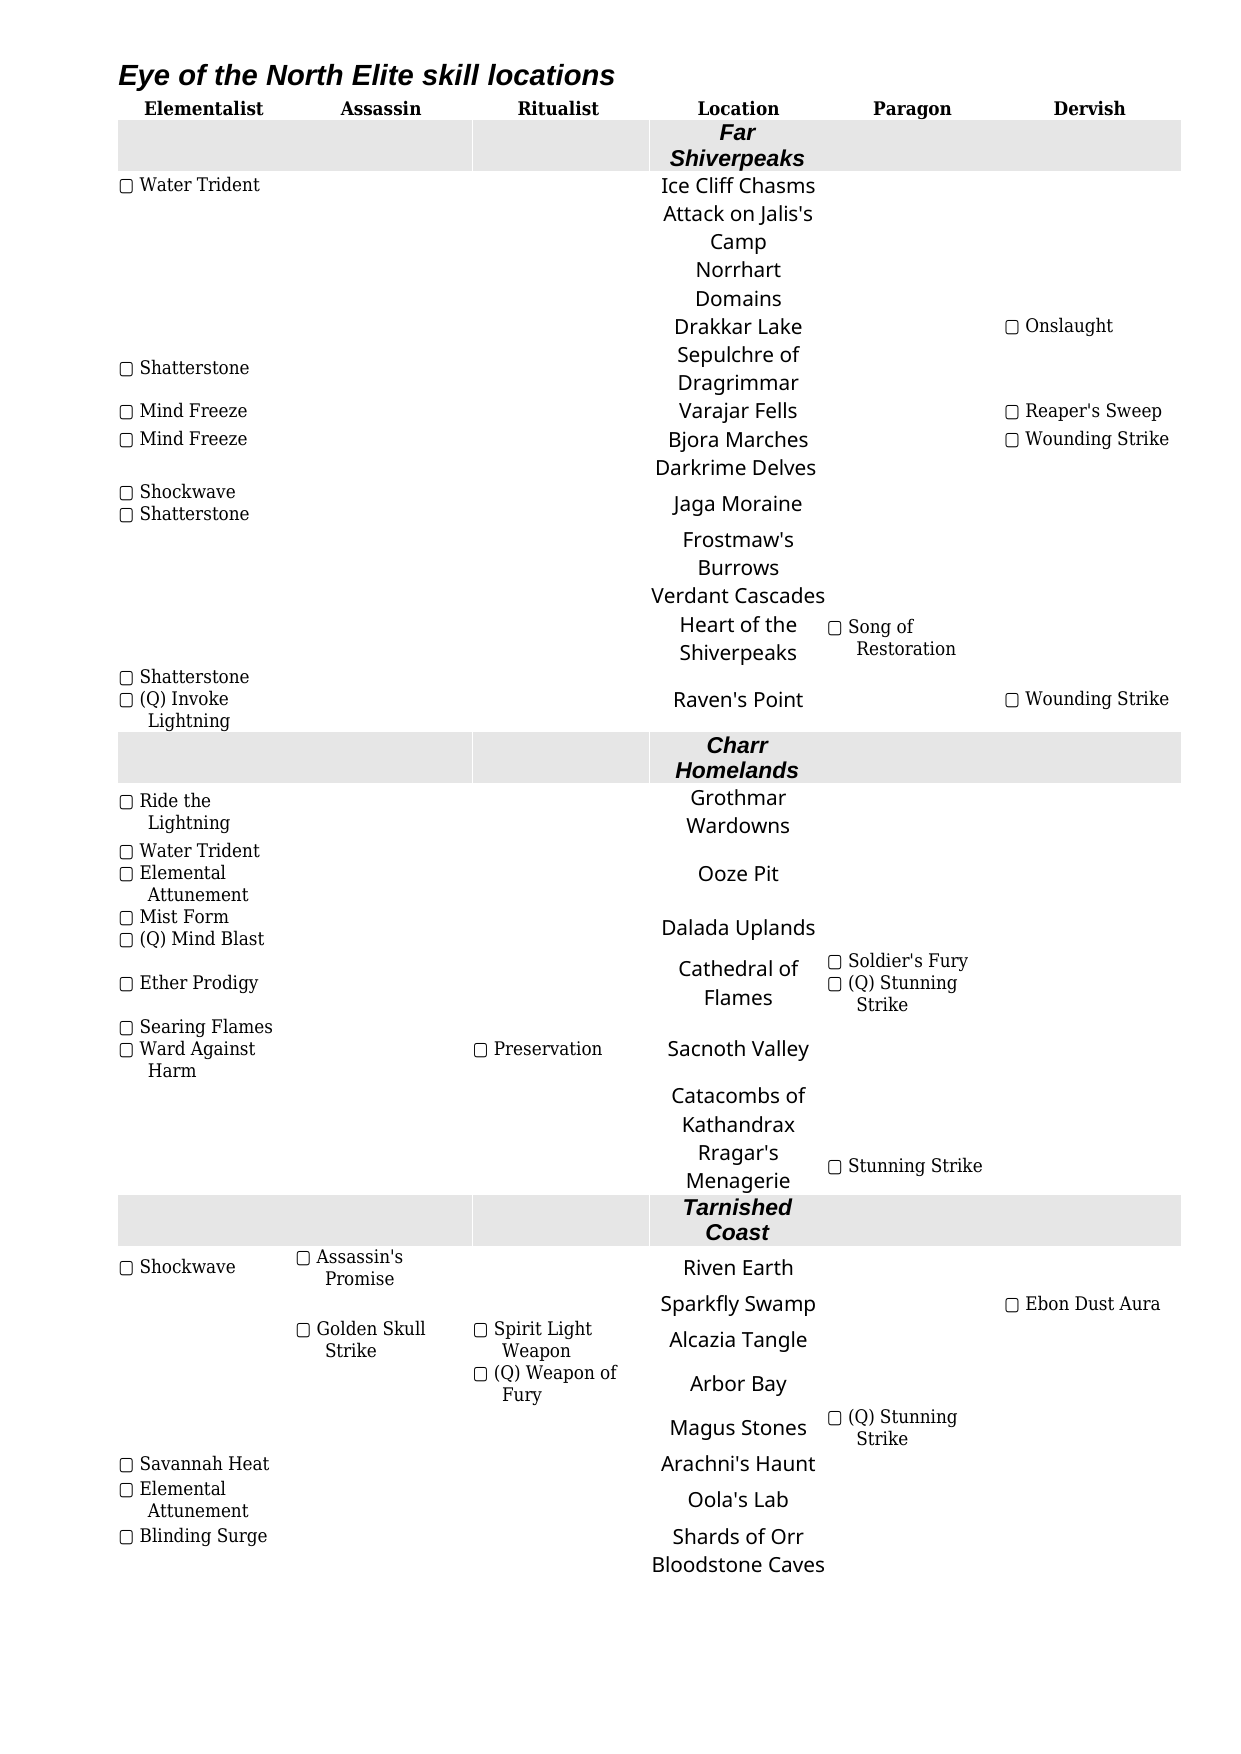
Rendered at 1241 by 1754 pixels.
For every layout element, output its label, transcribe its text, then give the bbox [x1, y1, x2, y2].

table_cell [1004, 1550, 1181, 1578]
table_cell Charr Homelands [650, 732, 827, 783]
table_cell ▢ Mind Freeze [118, 425, 295, 453]
table_cell [1004, 1195, 1181, 1246]
table_cell [295, 840, 472, 906]
table_cell ▢ Elemental Attunement [118, 1478, 295, 1522]
table_cell [295, 1522, 472, 1550]
table_cell [118, 255, 295, 312]
table_cell [473, 1550, 649, 1578]
table_cell ▢ Shockwave [118, 1246, 295, 1289]
table_cell [295, 1478, 472, 1522]
table_cell [473, 666, 649, 732]
table_cell ▢ Savannah Heat [118, 1450, 295, 1478]
table_cell [827, 582, 1004, 610]
table_cell [1004, 840, 1181, 906]
table_cell Magus Stones [650, 1406, 827, 1449]
table_cell ▢ Searing Flames ▢ Ward Against Harm [118, 1016, 295, 1082]
table_cell Catacombs of Kathandrax [650, 1082, 827, 1138]
table_cell [473, 120, 649, 171]
table_cell [1004, 1138, 1181, 1194]
table_cell [118, 1138, 295, 1194]
table_cell [473, 1195, 649, 1246]
table_cell [827, 525, 1004, 582]
table_cell [1004, 1016, 1181, 1082]
table_cell [295, 1550, 472, 1578]
table_cell ▢ Song of Restoration [827, 610, 1004, 666]
table_cell ▢ Stunning Strike [827, 1138, 1004, 1194]
table_cell Oola's Lab [650, 1478, 827, 1522]
table_cell Shards of Orr [650, 1522, 827, 1550]
table_cell [118, 1082, 295, 1138]
table_header Paragon [827, 98, 1004, 120]
table_cell [295, 610, 472, 666]
table_cell Arbor Bay [650, 1362, 827, 1406]
table_cell [118, 1318, 295, 1362]
table_cell [1004, 950, 1181, 1016]
table_cell [827, 481, 1004, 525]
table_cell Attack on Jalis's Camp [650, 199, 827, 255]
table_cell [1004, 1406, 1181, 1449]
table_cell [1004, 1082, 1181, 1138]
table_cell [473, 610, 649, 666]
table_cell Tarnished Coast [650, 1195, 827, 1246]
table_cell Rragar's Menagerie [650, 1138, 827, 1194]
table_cell ▢ Shatterstone ▢ (Q) Invoke Lightning [118, 666, 295, 732]
table_cell [827, 1082, 1004, 1138]
table_cell [1004, 582, 1181, 610]
table_cell [295, 199, 472, 255]
table_cell [295, 481, 472, 525]
table_cell ▢ Preservation [473, 1016, 649, 1082]
table_header Location [650, 98, 827, 120]
table_cell [1004, 1362, 1181, 1406]
table_cell ▢ Ebon Dust Aura [1004, 1290, 1181, 1318]
table_cell [827, 340, 1004, 397]
table_cell [827, 1195, 1004, 1246]
table_cell [473, 732, 649, 783]
table_header Dervish [1004, 98, 1181, 120]
table_cell Raven's Point [650, 666, 827, 732]
table_cell [295, 120, 472, 171]
table_cell [1004, 1522, 1181, 1550]
table_cell [827, 1290, 1004, 1318]
table_cell [827, 1478, 1004, 1522]
table_cell [473, 1138, 649, 1194]
table_cell Varajar Fells [650, 397, 827, 425]
table_cell [1004, 1246, 1181, 1289]
table_cell [473, 1450, 649, 1478]
table_cell [1004, 1478, 1181, 1522]
table_cell [118, 732, 295, 783]
table_cell [1004, 732, 1181, 783]
table_cell [473, 783, 649, 840]
table_cell [827, 840, 1004, 906]
table_cell ▢ Reaper's Sweep [1004, 397, 1181, 425]
table_cell ▢ (Q) Weapon of Fury [473, 1362, 649, 1406]
table_cell [827, 171, 1004, 199]
table_cell [473, 255, 649, 312]
table_cell [295, 171, 472, 199]
table_cell [473, 199, 649, 255]
table_cell [827, 1016, 1004, 1082]
table_cell [295, 1406, 472, 1449]
table_cell Bloodstone Caves [650, 1550, 827, 1578]
table_cell [827, 1318, 1004, 1362]
table_cell [295, 906, 472, 950]
table_cell [295, 1450, 472, 1478]
table_cell [1004, 340, 1181, 397]
table_cell Frostmaw's Burrows [650, 525, 827, 582]
table_cell [827, 732, 1004, 783]
table_cell [473, 1478, 649, 1522]
table_cell [473, 340, 649, 397]
table_cell Dalada Uplands [650, 906, 827, 950]
subtitle Eye of the North Elite skill locations [118, 59, 1181, 92]
table_cell [473, 906, 649, 950]
table_cell [1004, 1450, 1181, 1478]
table_cell [295, 1016, 472, 1082]
table_cell ▢ Wounding Strike [1004, 666, 1181, 732]
table_cell ▢ Onslaught [1004, 312, 1181, 340]
table_cell [295, 1195, 472, 1246]
table_header Ritualist [473, 98, 649, 120]
table_cell [473, 1522, 649, 1550]
table_cell Bjora Marches [650, 425, 827, 453]
table_cell [827, 120, 1004, 171]
table_cell [1004, 171, 1181, 199]
table_cell [827, 783, 1004, 840]
table_cell [295, 255, 472, 312]
table_cell [295, 453, 472, 481]
table_cell [473, 1406, 649, 1449]
table_cell [118, 1195, 295, 1246]
table_cell [1004, 199, 1181, 255]
table_cell [473, 397, 649, 425]
table_cell [295, 1082, 472, 1138]
table_cell [295, 312, 472, 340]
table_cell Arachni's Haunt [650, 1450, 827, 1478]
table_cell [827, 453, 1004, 481]
table_cell [1004, 783, 1181, 840]
table_cell Ooze Pit [650, 840, 827, 906]
table_cell Verdant Cascades [650, 582, 827, 610]
table_cell Sepulchre of Dragrimmar [650, 340, 827, 397]
table_cell ▢ Soldier's Fury ▢ (Q) Stunning Strike [827, 950, 1004, 1016]
table_cell [118, 312, 295, 340]
table_cell [295, 582, 472, 610]
table_cell ▢ Golden Skull Strike [295, 1318, 472, 1362]
table_cell [473, 171, 649, 199]
table_cell ▢ Ride the Lightning [118, 783, 295, 840]
table_cell Sparkfly Swamp [650, 1290, 827, 1318]
table_cell Heart of the Shiverpeaks [650, 610, 827, 666]
table_cell [827, 1550, 1004, 1578]
table_cell [118, 1406, 295, 1449]
table_cell Drakkar Lake [650, 312, 827, 340]
table_cell [295, 666, 472, 732]
table_cell [1004, 525, 1181, 582]
table_cell Sacnoth Valley [650, 1016, 827, 1082]
table_cell ▢ Spirit Light Weapon [473, 1318, 649, 1362]
table_cell ▢ Water Trident [118, 171, 295, 199]
table_cell [295, 1138, 472, 1194]
table_cell [118, 610, 295, 666]
table_cell [473, 840, 649, 906]
table_cell [827, 1522, 1004, 1550]
table_cell [827, 1362, 1004, 1406]
table_cell ▢ Wounding Strike [1004, 425, 1181, 453]
table_cell ▢ Shatterstone [118, 340, 295, 397]
table_cell [827, 255, 1004, 312]
table_cell Riven Earth [650, 1246, 827, 1289]
table_cell Ice Cliff Chasms [650, 171, 827, 199]
table_cell [827, 199, 1004, 255]
table_cell [118, 582, 295, 610]
table_cell Grothmar Wardowns [650, 783, 827, 840]
table_cell ▢ Mist Form ▢ (Q) Mind Blast [118, 906, 295, 950]
table_cell ▢ Ether Prodigy [118, 950, 295, 1016]
table_cell [473, 481, 649, 525]
table_cell ▢ Shockwave ▢ Shatterstone [118, 481, 295, 525]
table_cell [118, 1550, 295, 1578]
table_header Assassin [295, 98, 472, 120]
table_cell ▢ Assassin's Promise [295, 1246, 472, 1289]
table_cell ▢ Mind Freeze [118, 397, 295, 425]
table_cell [295, 732, 472, 783]
table_cell [827, 1246, 1004, 1289]
table_cell ▢ (Q) Stunning Strike [827, 1406, 1004, 1449]
table_cell [827, 666, 1004, 732]
table_cell [827, 906, 1004, 950]
table_cell [827, 1450, 1004, 1478]
table_cell [118, 1290, 295, 1318]
table_cell [1004, 120, 1181, 171]
table_cell [118, 199, 295, 255]
table_cell [473, 1246, 649, 1289]
table_cell [295, 425, 472, 453]
table_cell Far Shiverpeaks [650, 120, 827, 171]
table_cell [295, 1362, 472, 1406]
table_cell [1004, 610, 1181, 666]
table_cell [295, 525, 472, 582]
table_cell [295, 783, 472, 840]
table_cell ▢ Water Trident ▢ Elemental Attunement [118, 840, 295, 906]
table_cell [295, 397, 472, 425]
table_cell [118, 525, 295, 582]
table_cell [1004, 906, 1181, 950]
table_cell [295, 950, 472, 1016]
table_cell [827, 397, 1004, 425]
table_cell Cathedral of Flames [650, 950, 827, 1016]
table_cell [827, 425, 1004, 453]
table_header Elementalist [118, 98, 295, 120]
table_cell [473, 582, 649, 610]
table_cell Norrhart Domains [650, 255, 827, 312]
table_cell [1004, 1318, 1181, 1362]
table_cell [295, 340, 472, 397]
table_cell Darkrime Delves [650, 453, 827, 481]
table_cell [473, 425, 649, 453]
table_cell [118, 453, 295, 481]
table_cell [473, 950, 649, 1016]
table_cell [473, 453, 649, 481]
table_cell [118, 120, 295, 171]
table_cell Alcazia Tangle [650, 1318, 827, 1362]
table_cell [473, 525, 649, 582]
table_cell [118, 1362, 295, 1406]
table_cell [295, 1290, 472, 1318]
table_cell [1004, 481, 1181, 525]
table_cell [473, 312, 649, 340]
table_cell [1004, 255, 1181, 312]
table_cell [1004, 453, 1181, 481]
table_cell [473, 1082, 649, 1138]
table_cell ▢ Blinding Surge [118, 1522, 295, 1550]
table_cell Jaga Moraine [650, 481, 827, 525]
table_cell [473, 1290, 649, 1318]
table_cell [827, 312, 1004, 340]
